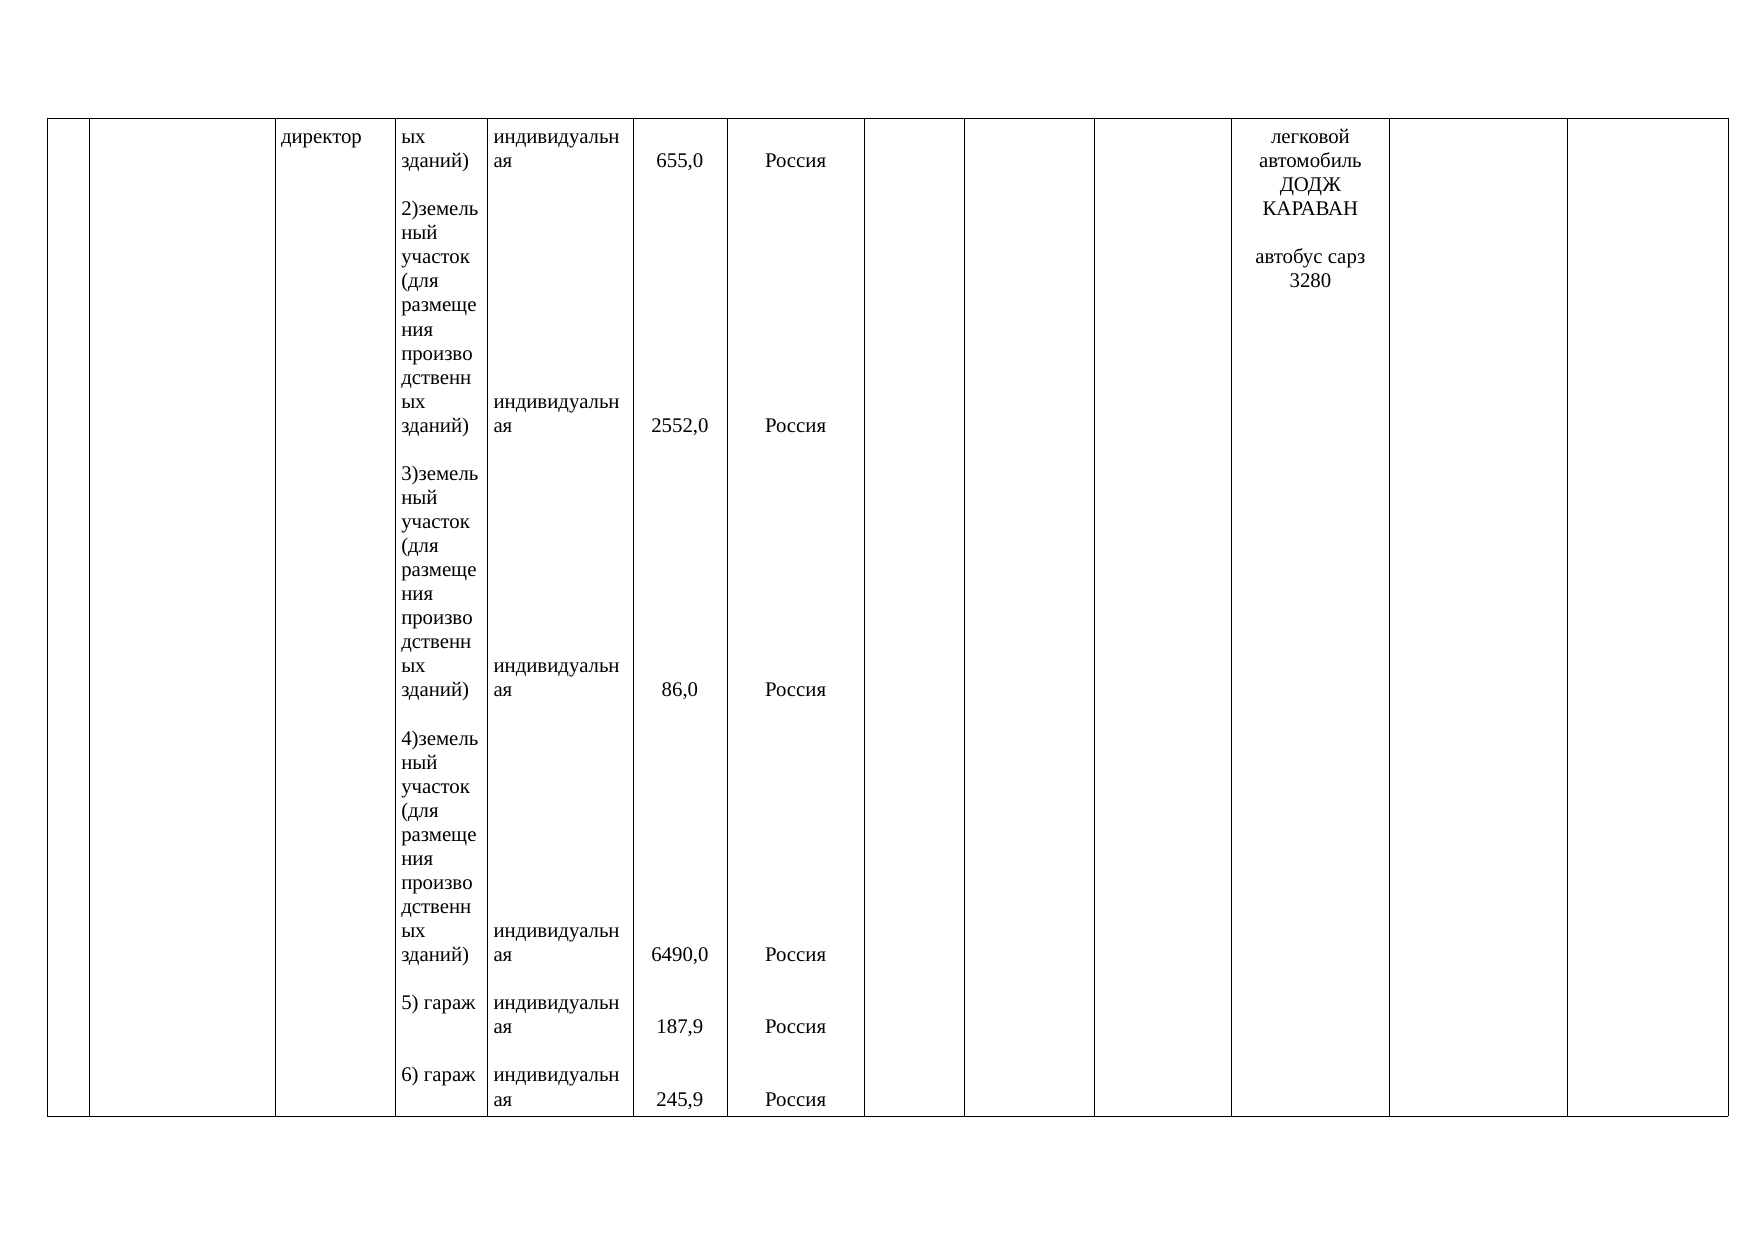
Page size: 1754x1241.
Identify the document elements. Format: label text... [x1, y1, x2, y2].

table_cell [965, 119, 1094, 1116]
table_cell [1390, 119, 1567, 1116]
table_cell Россия Россия Россия Россия Россия Россия [728, 119, 864, 1116]
table_cell [1568, 119, 1728, 1116]
table_cell [48, 119, 89, 1116]
table_cell 655,0 2552,0 86,0 6490,0 187,9 245,9 [634, 119, 727, 1116]
table_cell ых зданий) 2)земельный участок (для размещения производственных зданий) 3)земельный участок (для размещения производственных зданий) 4)земельный участок (для размещения производственных зданий) 5) гараж 6) гараж [396, 119, 487, 1116]
table_cell легковой автомобиль ДОДЖ КАРАВАН автобус сарз 3280 [1232, 119, 1389, 1116]
table_cell [90, 119, 275, 1116]
table_cell индивидуальная индивидуальная индивидуальная индивидуальная индивидуальная индивидуальная [488, 119, 633, 1116]
table_cell директор [276, 119, 395, 1116]
table_cell [1095, 119, 1231, 1116]
table_cell [865, 119, 964, 1116]
